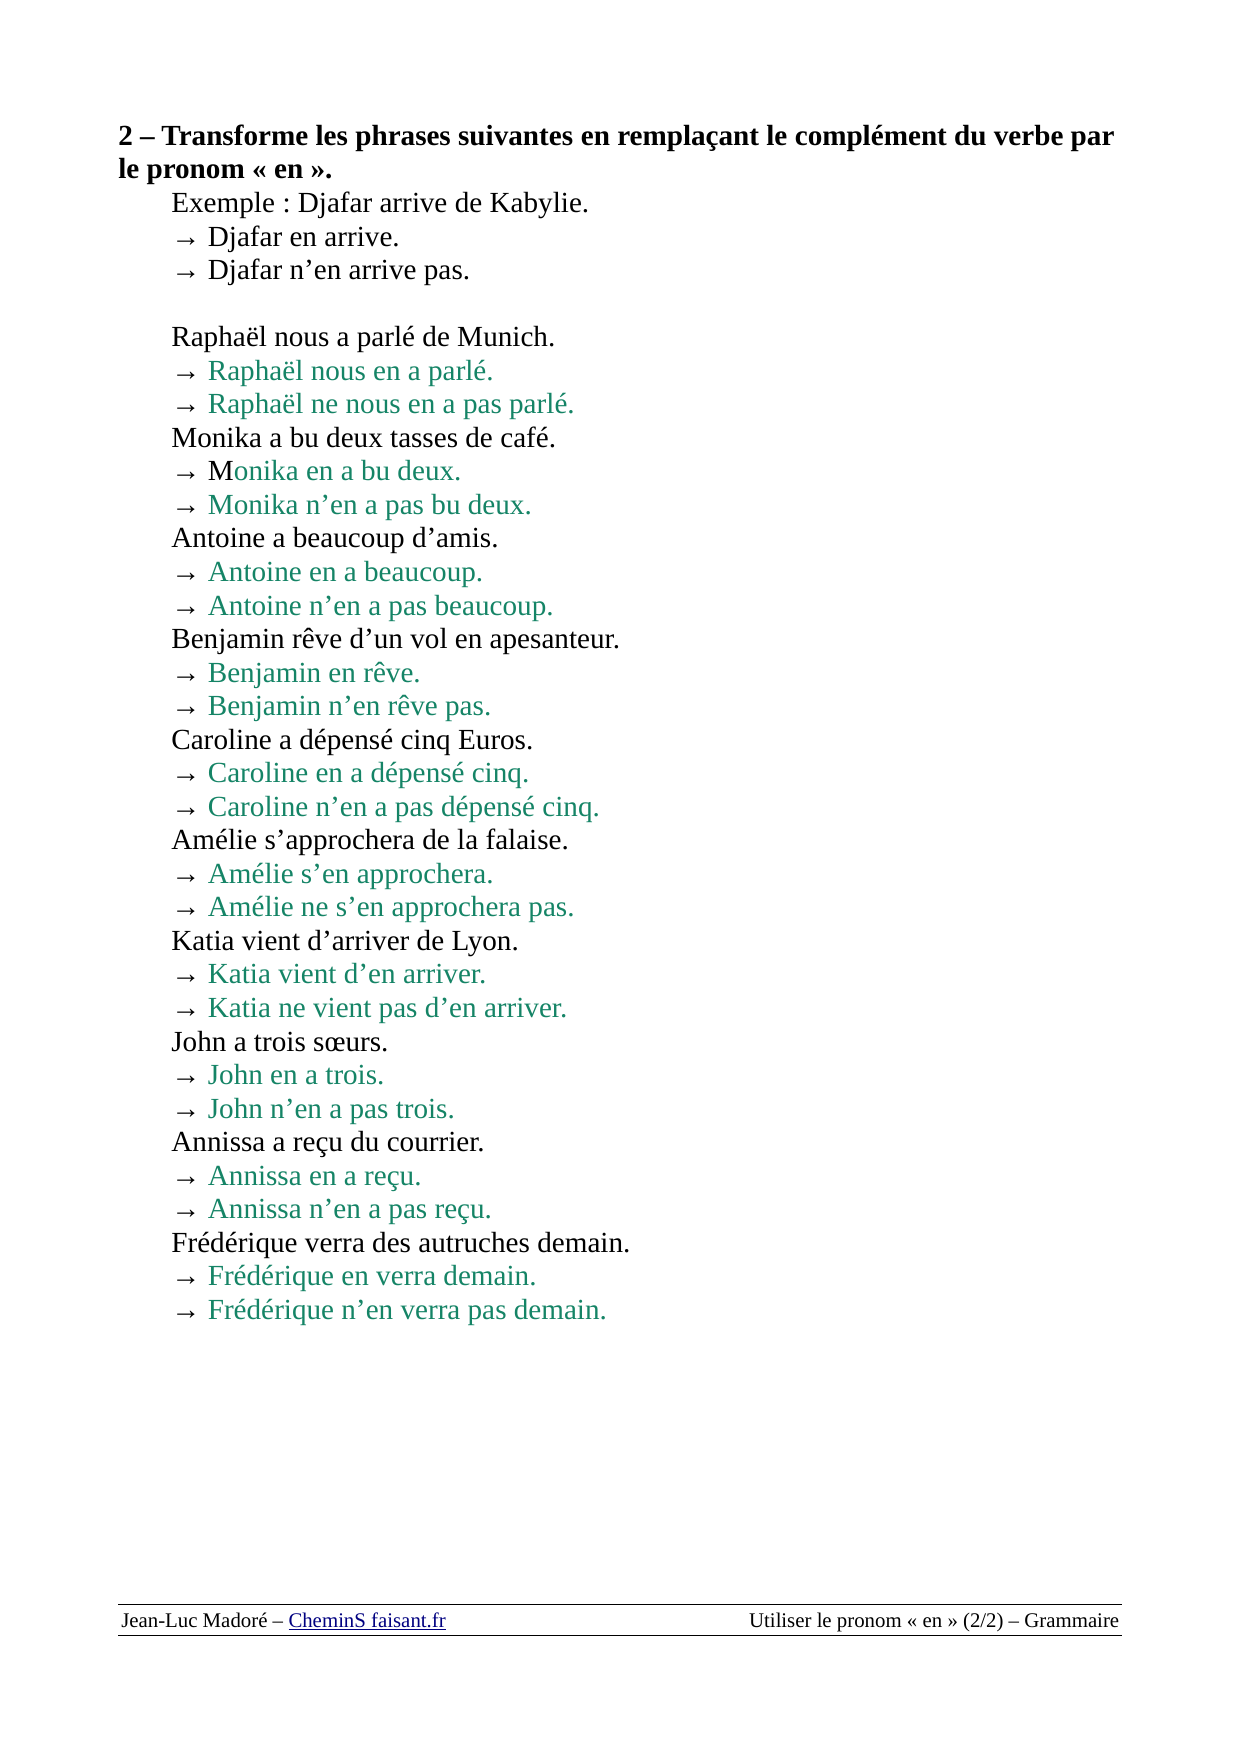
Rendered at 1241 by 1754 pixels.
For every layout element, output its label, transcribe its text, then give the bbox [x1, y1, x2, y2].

text → Monika en a bu deux. [171, 453, 1122, 487]
text → Frédérique n’en verra pas demain. [171, 1292, 1122, 1326]
text → Caroline en a dépensé cinq. [171, 755, 1122, 789]
text → Antoine n’en a pas beaucoup. [171, 588, 1122, 621]
text Frédérique verra des autruches demain. [171, 1225, 1122, 1258]
text → Raphaël nous en a parlé. [171, 353, 1122, 386]
text Katia vient d’arriver de Lyon. [171, 923, 1122, 957]
text Annissa a reçu du courrier. [171, 1124, 1122, 1158]
text → Djafar en arrive. [171, 219, 1122, 252]
text → Antoine en a beaucoup. [171, 554, 1122, 588]
text John a trois sœurs. [171, 1024, 1122, 1057]
text → Raphaël ne nous en a pas parlé. [171, 386, 1122, 420]
text Antoine a beaucoup d’amis. [171, 521, 1122, 554]
text → Frédérique en verra demain. [171, 1258, 1122, 1292]
text Exemple : Djafar arrive de Kabylie. [171, 185, 1122, 219]
text → Annissa n’en a pas reçu. [171, 1191, 1122, 1225]
text → Amélie s’en approchera. [171, 856, 1122, 889]
text → Monika n’en a pas bu deux. [171, 487, 1122, 521]
text → Katia ne vient pas d’en arriver. [171, 990, 1122, 1024]
text → John n’en a pas trois. [171, 1091, 1122, 1124]
text Monika a bu deux tasses de café. [171, 420, 1122, 453]
text Raphaël nous a parlé de Munich. [171, 319, 1122, 353]
text → Amélie ne s’en approchera pas. [171, 889, 1122, 923]
text → Caroline n’en a pas dépensé cinq. [171, 789, 1122, 822]
text → John en a trois. [171, 1057, 1122, 1091]
text Amélie s’approchera de la falaise. [171, 822, 1122, 856]
text Benjamin rêve d’un vol en apesanteur. [171, 621, 1122, 655]
text → Benjamin n’en rêve pas. [171, 688, 1122, 722]
text → Annissa en a reçu. [171, 1158, 1122, 1191]
text → Djafar n’en arrive pas. [171, 252, 1122, 286]
text 2 – Transforme les phrases suivantes en remplaçant le complément du verbe par le pronom « en ». [118, 118, 1122, 185]
text → Katia vient d’en arriver. [171, 957, 1122, 990]
text → Benjamin en rêve. [171, 655, 1122, 688]
text Caroline a dépensé cinq Euros. [171, 722, 1122, 755]
